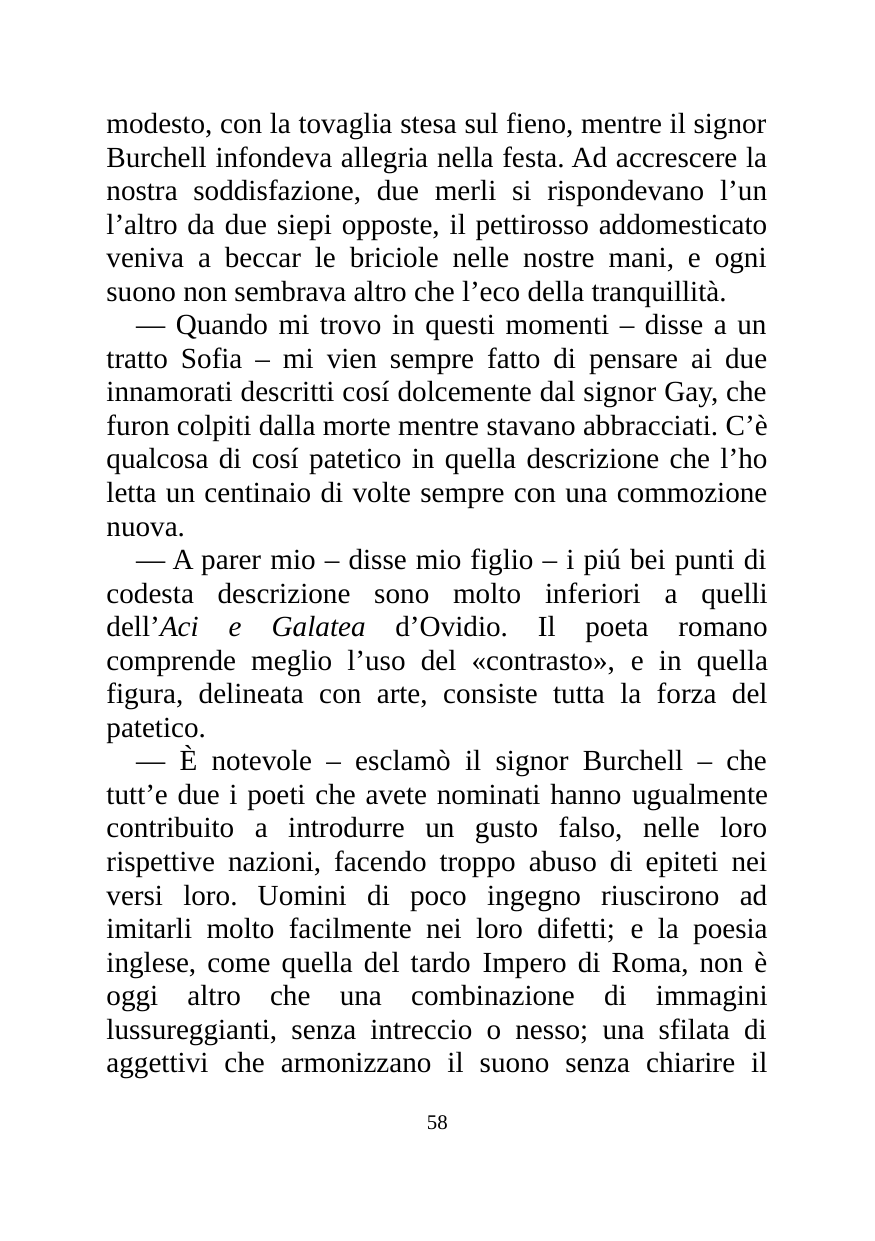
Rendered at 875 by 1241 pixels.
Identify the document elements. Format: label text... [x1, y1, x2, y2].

text — A parer mio – disse mio figlio – i piú bei punti di codesta descrizione sono molto inferiori a quelli dell’Aci e Galatea d’Ovidio. Il poeta romano comprende meglio l’uso del «contrasto», e in quella figura, delineata con arte, consiste tutta la forza del patetico. [106, 542, 768, 743]
text modesto, con la tovaglia stesa sul fieno, mentre il signor Burchell infondeva allegria nella festa. Ad accrescere la nostra soddisfazione, due merli si rispondevano l’un l’altro da due siepi opposte, il pettirosso addomesticato veniva a beccar le briciole nelle nostre mani, e ogni suono non sembrava altro che l’eco della tranquillità. [106, 106, 768, 307]
text — Quando mi trovo in questi momenti – disse a un tratto Sofia – mi vien sempre fatto di pensare ai due innamorati descritti cosí dolcemente dal signor Gay, che furon colpiti dalla morte mentre stavano abbracciati. C’è qualcosa di cosí patetico in quella descrizione che l’ho letta un centinaio di volte sempre con una commozione nuova. [106, 307, 768, 542]
text — È notevole – esclamò il signor Burchell – che tutt’e due i poeti che avete nominati hanno ugualmente contribuito a introdurre un gusto falso, nelle loro rispettive nazioni, facendo troppo abuso di epiteti nei versi loro. Uomini di poco ingegno riuscirono ad imitarli molto facilmente nei loro difetti; e la poesia inglese, come quella del tardo Impero di Roma, non è oggi altro che una combinazione di immagini lussureggianti, senza intreccio o nesso; una sfilata di aggettivi che armonizzano il suono senza chiarire il [106, 743, 768, 1079]
